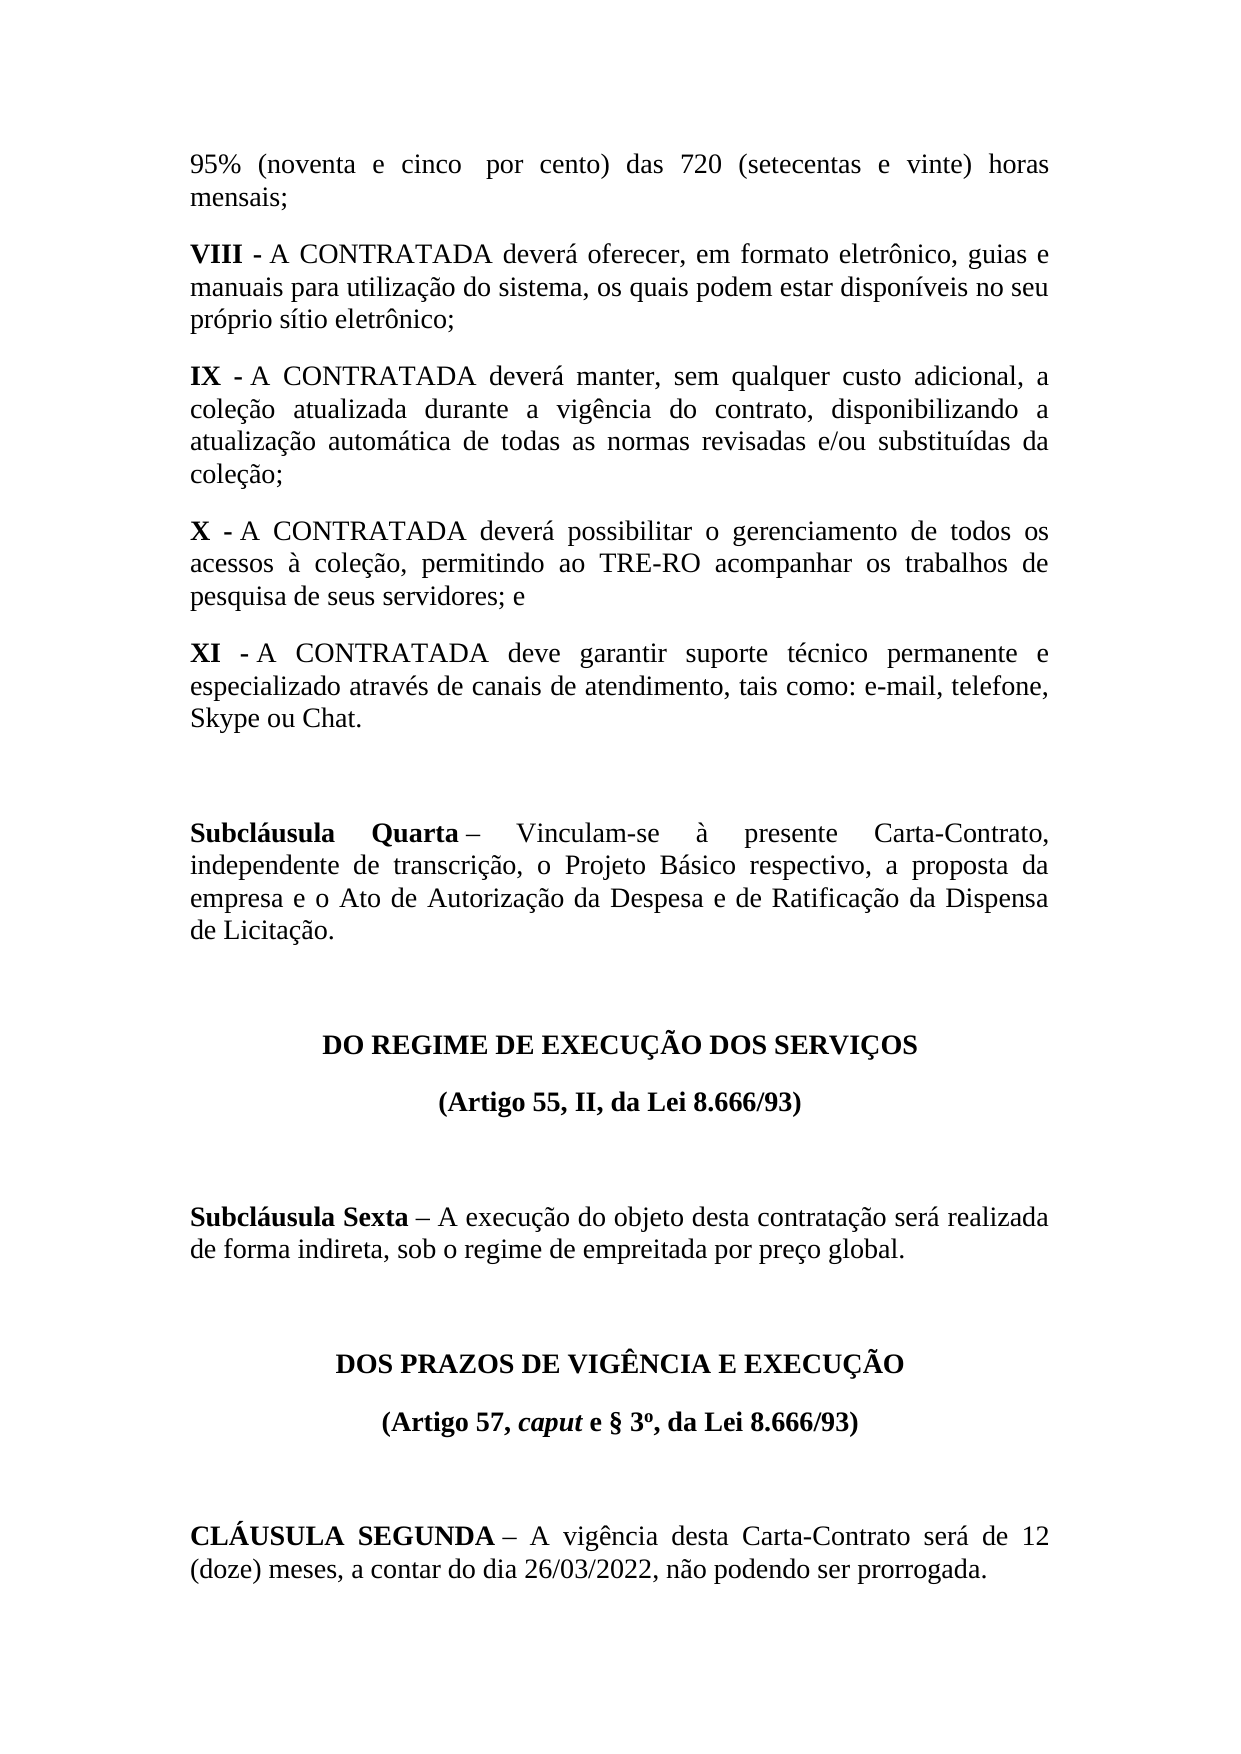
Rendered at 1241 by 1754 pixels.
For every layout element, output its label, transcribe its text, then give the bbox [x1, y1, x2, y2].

text (Artigo 55, II, da Lei 8.666/93) [190, 1085, 1051, 1118]
text X - A CONTRATADA deverá possibilitar o gerenciamento de todos os acessos à coleção, permitindo ao TRE-RO acompanhar os trabalhos de pesquisa de seus servidores; e [190, 514, 1051, 611]
text XI - A CONTRATADA deve garantir suporte técnico permanente e especializado através de canais de atendimento, tais como: e-mail, telefone, Skype ou Chat. [190, 636, 1051, 733]
text DO REGIME DE EXECUÇÃO DOS SERVIÇOS [190, 1028, 1051, 1060]
text Subcláusula Quarta – Vinculam-se à presente Carta-Contrato, independente de transcrição, o Projeto Básico respectivo, a proposta da empresa e o Ato de Autorização da Despesa e de Ratificação da Dispensa de Licitação. [190, 816, 1051, 945]
text Subcláusula Sexta – A execução do objeto desta contratação será realizada de forma indireta, sob o regime de empreitada por preço global. [190, 1200, 1051, 1265]
text (Artigo 57, caput e § 3o, da Lei 8.666/93) [190, 1404, 1051, 1437]
text IX - A CONTRATADA deverá manter, sem qualquer custo adicional, a coleção atualizada durante a vigência do contrato, disponibilizando a atualização automática de todas as normas revisadas e/ou substituídas da coleção; [190, 359, 1051, 489]
text CLÁUSULA SEGUNDA – A vigência desta Carta-Contrato será de 12 (doze) meses, a contar do dia 26/03/2022, não podendo ser prorrogada. [190, 1519, 1051, 1584]
text VIII - A CONTRATADA deverá oferecer, em formato eletrônico, guias e manuais para utilização do sistema, os quais podem estar disponíveis no seu próprio sítio eletrônico; [190, 237, 1051, 334]
text DOS PRAZOS DE VIGÊNCIA E EXECUÇÃO [190, 1347, 1051, 1379]
text 95% (noventa e cinco por cento) das 720 (setecentas e vinte) horas mensais; [190, 147, 1051, 212]
